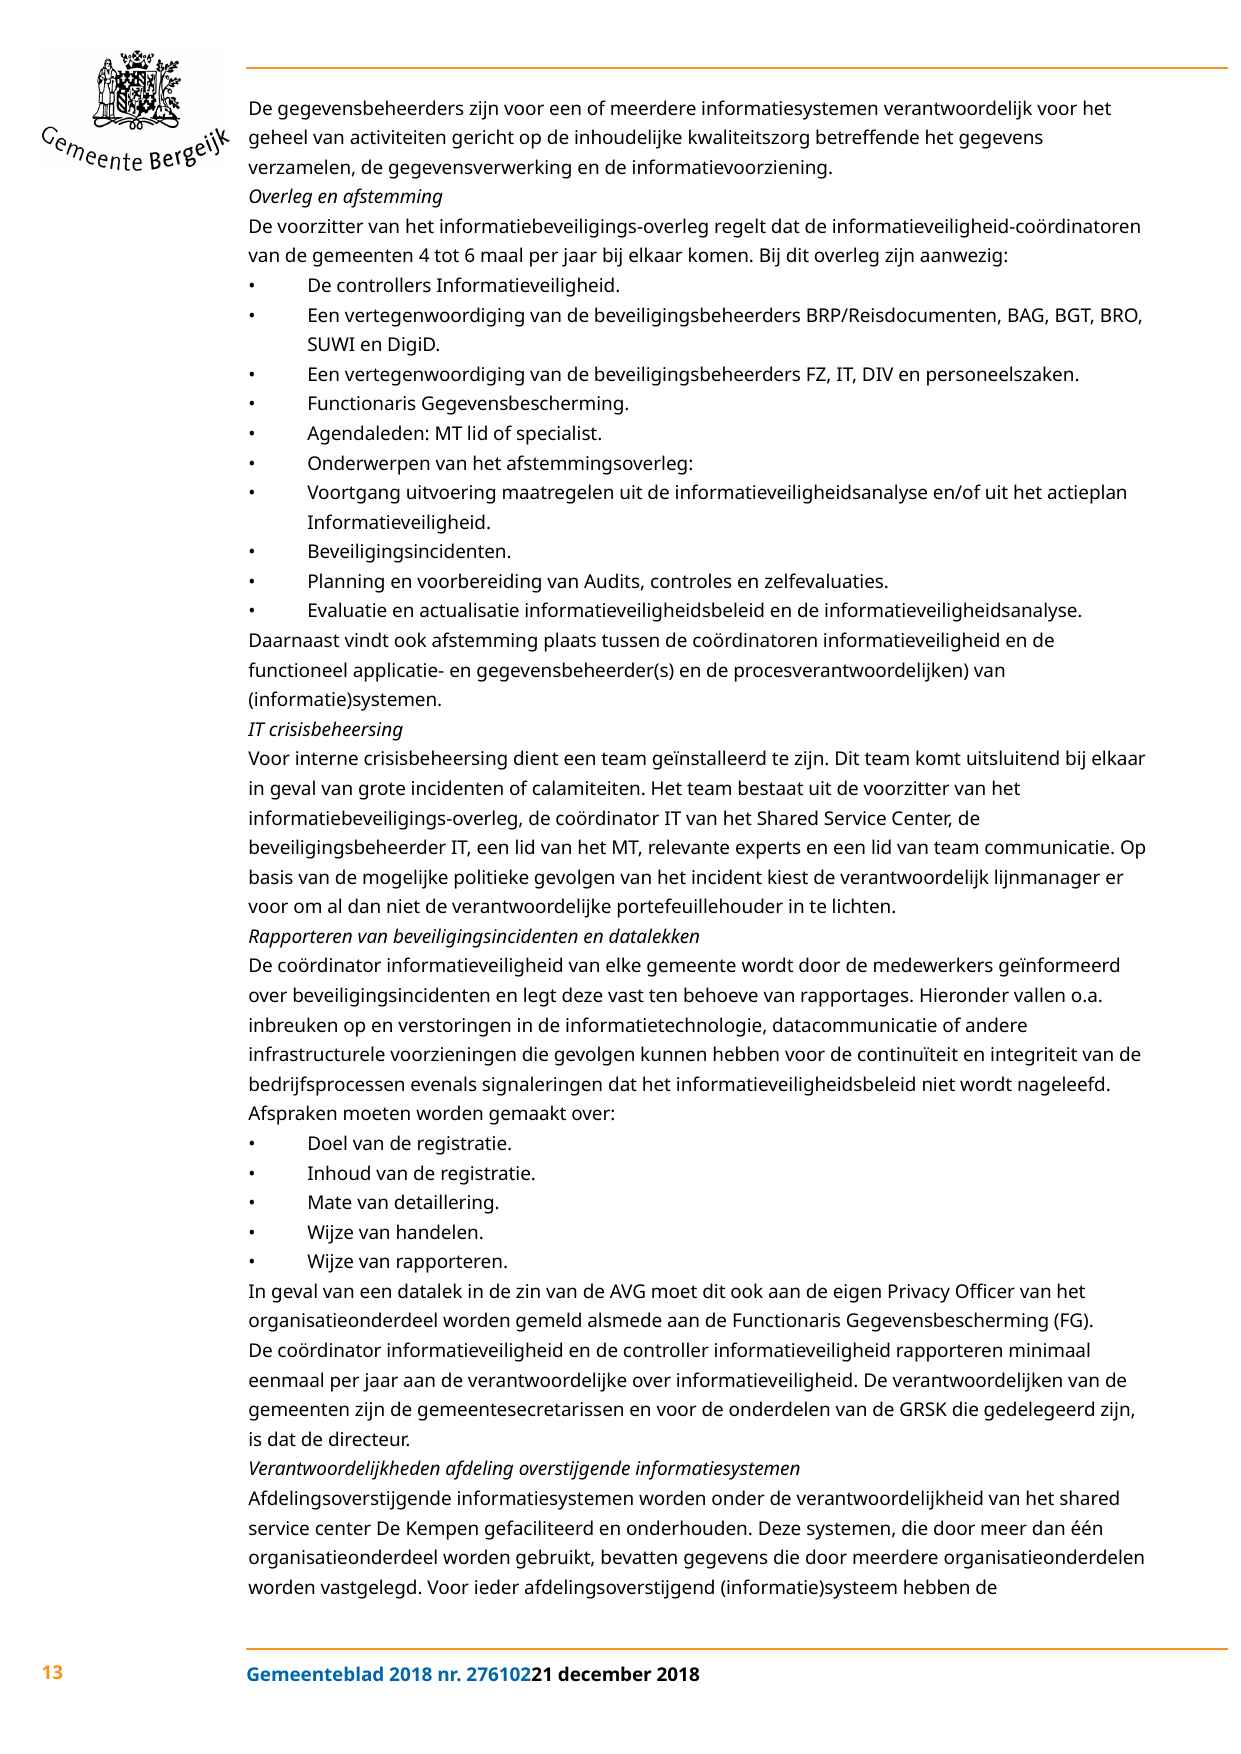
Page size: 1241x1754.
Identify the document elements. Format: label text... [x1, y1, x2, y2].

list Inhoud van de registratie. [248, 1160, 1152, 1186]
text Afdelingsoverstijgende informatiesystemen worden onder de verantwoordelijkheid van het shared service center De Kempen gefaciliteerd en onderhouden. Deze systemen, die door meer dan één organisatieonderdeel worden gebruikt, bevatten gegevens die door meerdere organisatieonderdelen worden vastgelegd. Voor ieder afdelingsoverstijgend (informatie)systeem hebben de [248, 1485, 1152, 1600]
list Wijze van handelen. [248, 1219, 1152, 1245]
text Rapporteren van beveiligingsincidenten en datalekken [248, 923, 1152, 949]
text IT crisisbeheersing [248, 716, 1152, 742]
list Een vertegenwoordiging van de beveiligingsbeheerders FZ, IT, DIV en personeelszaken. [248, 361, 1152, 387]
list Voortgang uitvoering maatregelen uit de informatieveiligheidsanalyse en/of uit het actieplan Informatieveiligheid. [248, 479, 1152, 535]
picture [41, 47, 231, 172]
text De voorzitter van het informatiebeveiligings-overleg regelt dat de informatieveiligheid-coördinatoren van de gemeenten 4 tot 6 maal per jaar bij elkaar komen. Bij dit overleg zijn aanwezig: [248, 213, 1152, 268]
list Agendaleden: MT lid of specialist. [248, 420, 1152, 446]
text In geval van een datalek in de zin van de AVG moet dit ook aan de eigen Privacy Officer van het organisatieonderdeel worden gemeld alsmede aan de Functionaris Gegevensbescherming (FG). [248, 1278, 1152, 1333]
text Voor interne crisisbeheersing dient een team geïnstalleerd te zijn. Dit team komt uitsluitend bij elkaar in geval van grote incidenten of calamiteiten. Het team bestaat uit de voorzitter van het informatiebeveiligings-overleg, de coördinator IT van het Shared Service Center, de beveiligingsbeheerder IT, een lid van het MT, relevante experts en een lid van team communicatie. Op basis van de mogelijke politieke gevolgen van het incident kiest de verantwoordelijk lijnmanager er voor om al dan niet de verantwoordelijke portefeuillehouder in te lichten. [248, 746, 1152, 919]
text De coördinator informatieveiligheid van elke gemeente wordt door de medewerkers geïnformeerd over beveiligingsincidenten en legt deze vast ten behoeve van rapportages. Hieronder vallen o.a. inbreuken op en verstoringen in de informatietechnologie, datacommunicatie of andere infrastructurele voorzieningen die gevolgen kunnen hebben voor de continuïteit en integriteit van de bedrijfsprocessen evenals signaleringen dat het informatieveiligheidsbeleid niet wordt nageleefd. Afspraken moeten worden gemaakt over: [248, 953, 1152, 1126]
list De controllers Informatieveiligheid. [248, 272, 1152, 298]
list Een vertegenwoordiging van de beveiligingsbeheerders BRP/Reisdocumenten, BAG, BGT, BRO, SUWI en DigiD. [248, 302, 1152, 357]
list Wijze van rapporteren. [248, 1248, 1152, 1274]
list Evaluatie en actualisatie informatieveiligheidsbeleid en de informatieveiligheidsanalyse. [248, 598, 1152, 623]
text De coördinator informatieveiligheid en de controller informatieveiligheid rapporteren minimaal eenmaal per jaar aan de verantwoordelijke over informatieveiligheid. De verantwoordelijken van de gemeenten zijn de gemeentesecretarissen en voor de onderdelen van de GRSK die gedelegeerd zijn, is dat de directeur. [248, 1337, 1152, 1452]
text Overleg en afstemming [248, 183, 1152, 209]
list Onderwerpen van het afstemmingsoverleg: [248, 450, 1152, 476]
list Planning en voorbereiding van Audits, controles en zelfevaluaties. [248, 568, 1152, 594]
list Doel van de registratie. [248, 1130, 1152, 1156]
list Mate van detaillering. [248, 1189, 1152, 1215]
list Beveiligingsincidenten. [248, 538, 1152, 564]
text Daarnaast vindt ook afstemming plaats tussen de coördinatoren informatieveiligheid en de functioneel applicatie- en gegevensbeheerder(s) en de procesverantwoordelijken) van (informatie)systemen. [248, 627, 1152, 712]
list Functionaris Gegevensbescherming. [248, 391, 1152, 416]
text De gegevensbeheerders zijn voor een of meerdere informatiesystemen verantwoordelijk voor het geheel van activiteiten gericht op de inhoudelijke kwaliteitszorg betreffende het gegevens verzamelen, de gegevensverwerking en de informatievoorziening. [248, 95, 1152, 180]
text Verantwoordelijkheden afdeling overstijgende informatiesystemen [248, 1456, 1152, 1481]
